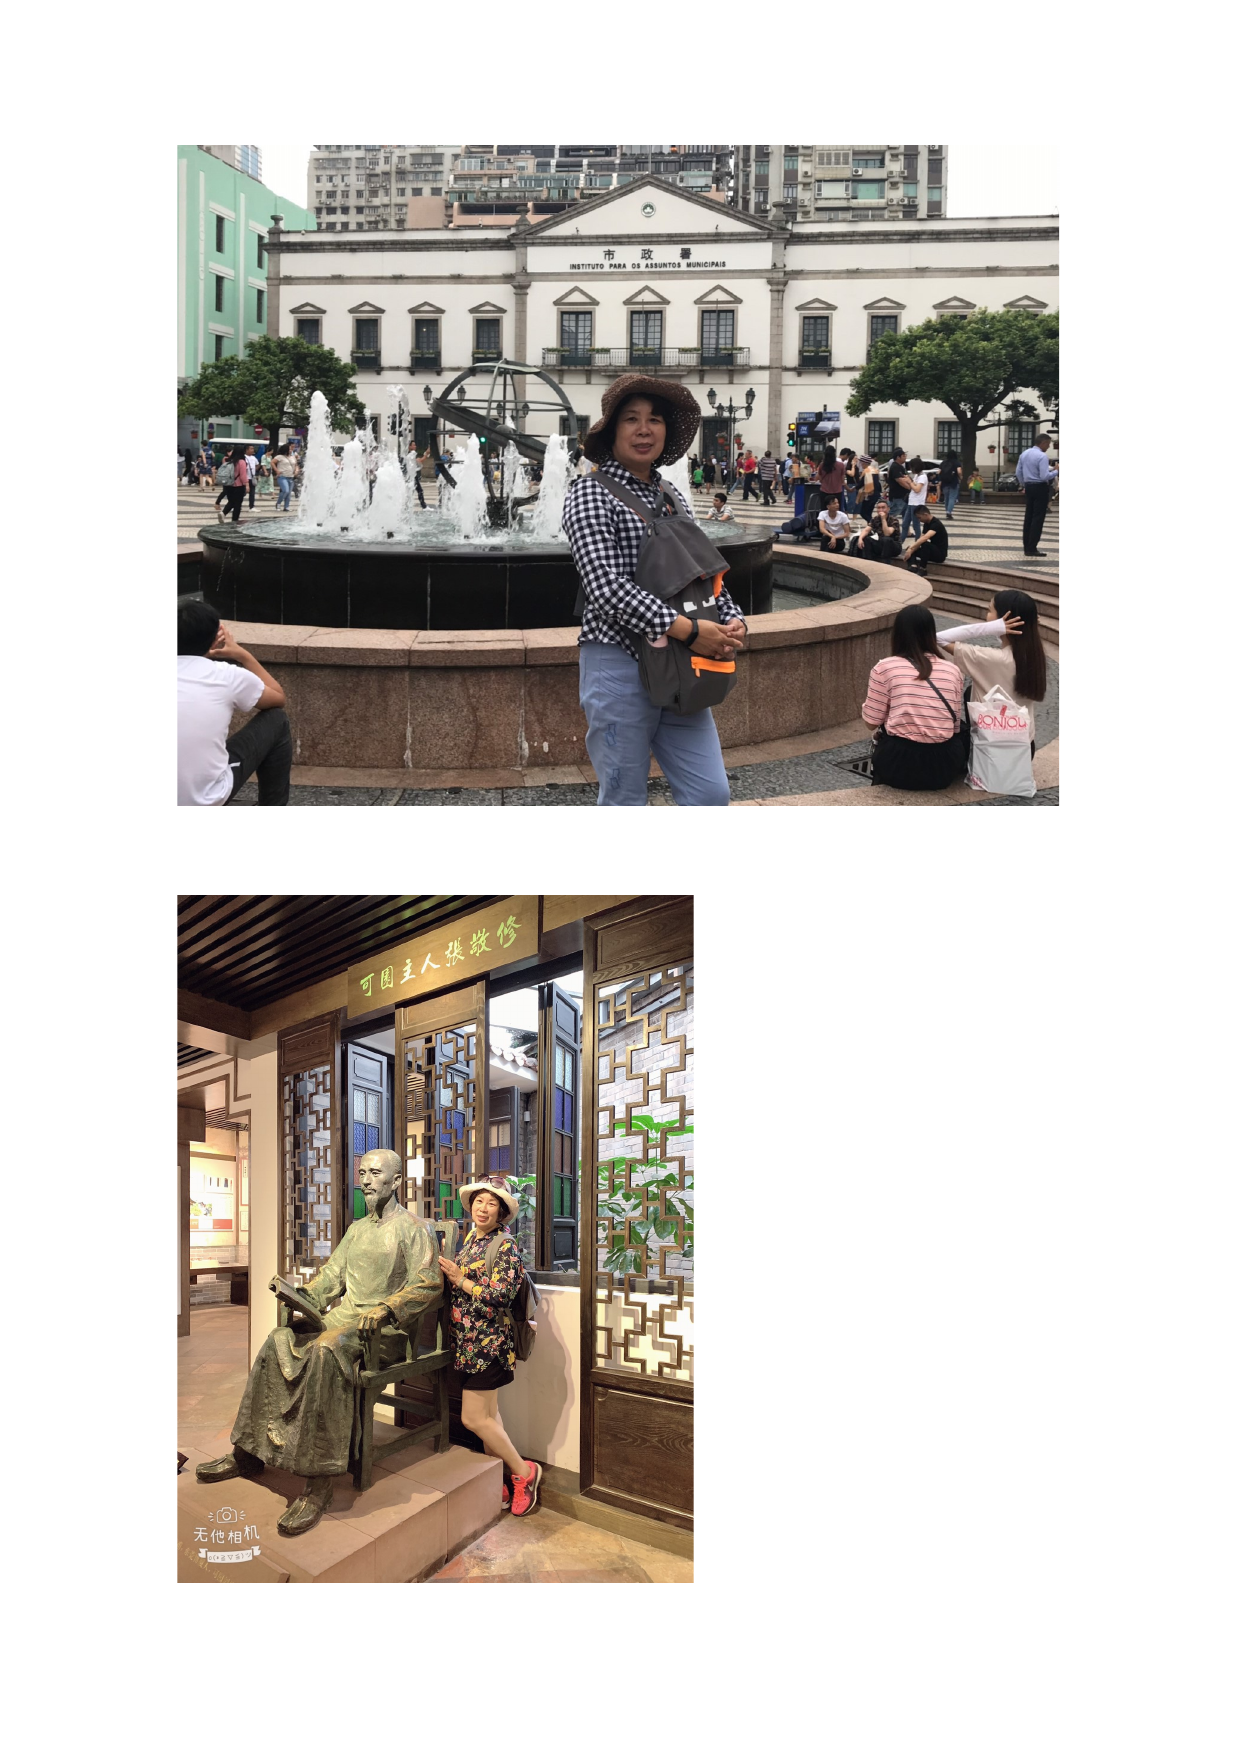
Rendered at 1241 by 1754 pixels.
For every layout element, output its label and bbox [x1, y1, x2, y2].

picture [177, 145, 1060, 806]
picture [177, 895, 694, 1583]
